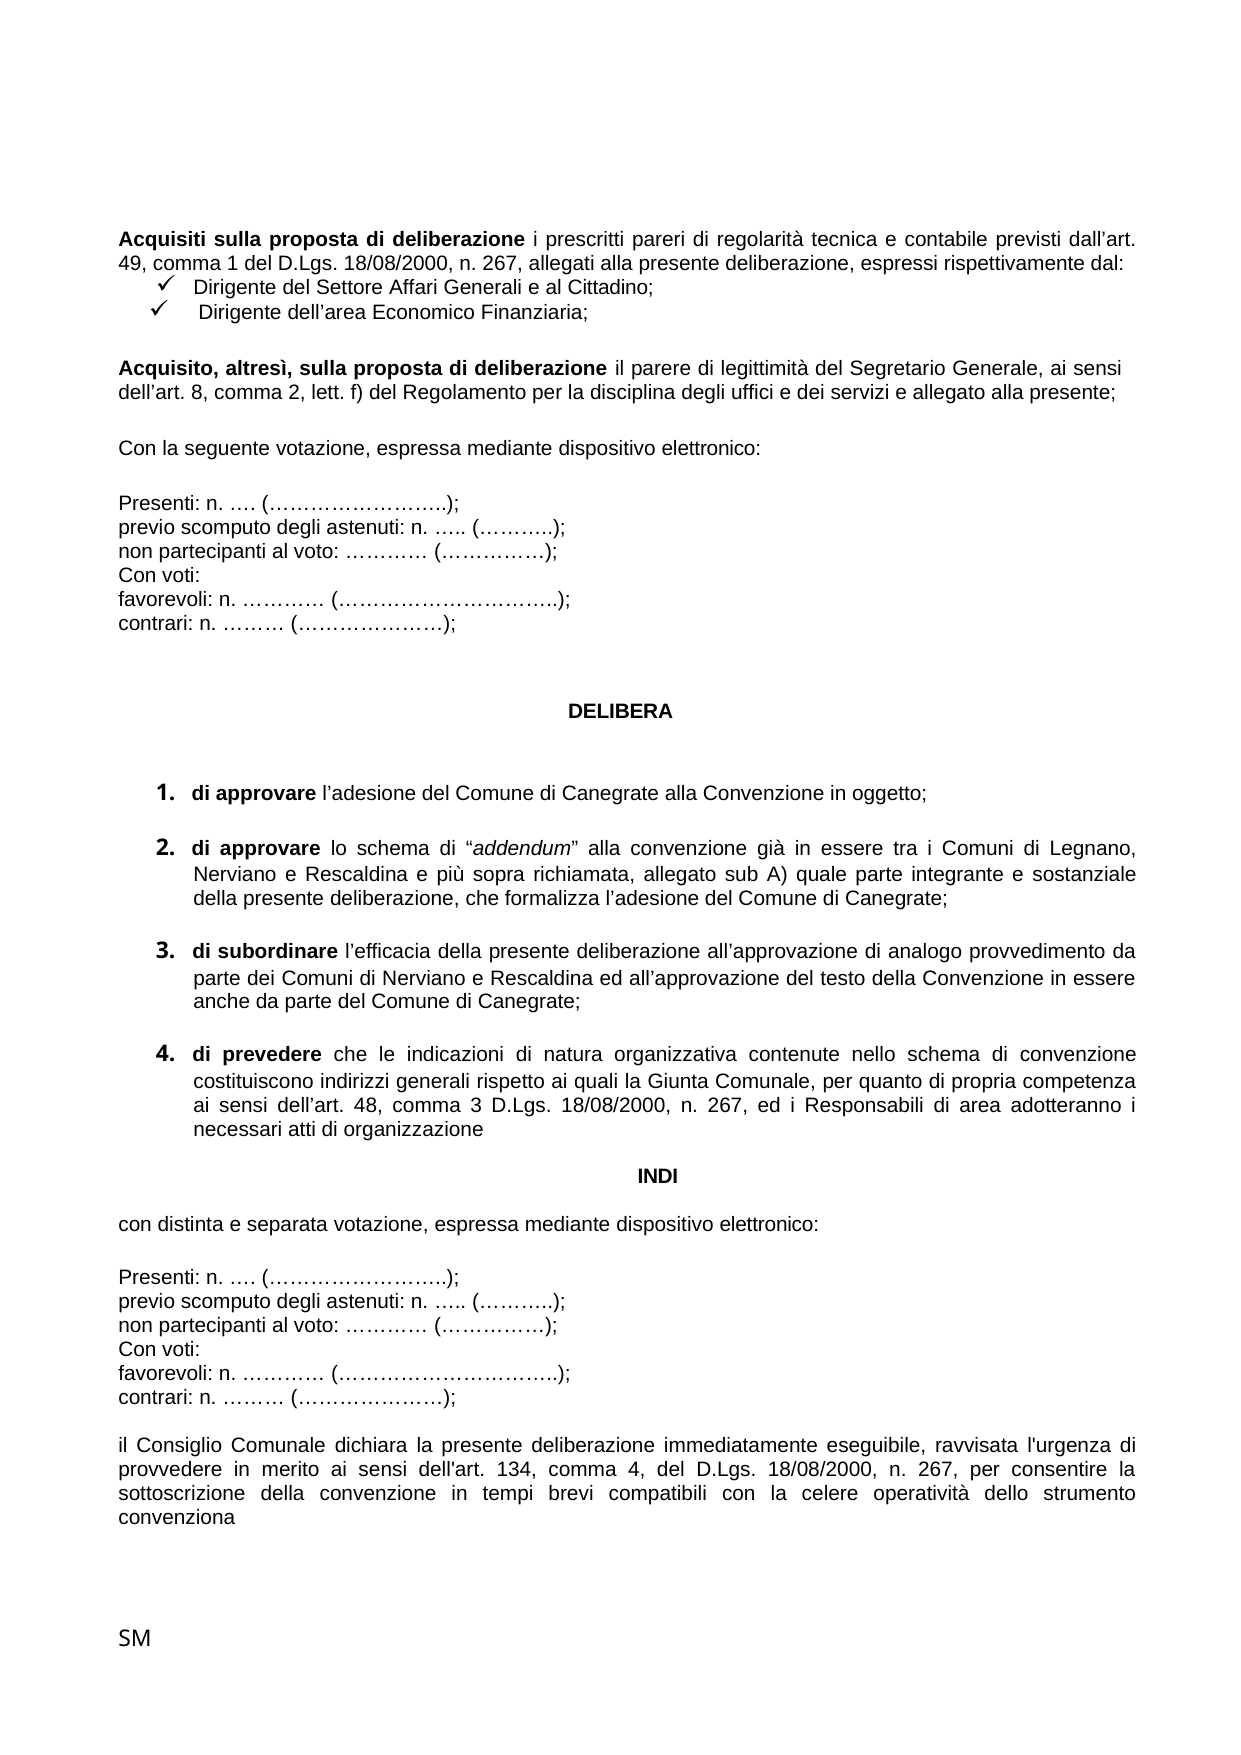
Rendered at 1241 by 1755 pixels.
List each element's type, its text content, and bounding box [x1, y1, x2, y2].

text Acquisito, altresì, sulla proposta di deliberazione il parere di legittimità del Segretario Generale, ai sensi dell’art. 8, comma 2, lett. f) del Regolamento per la disciplina degli uffici e dei servizi e allegato alla presente; [118, 356, 1123, 404]
list Dirigente del Settore Affari Generali e al Cittadino; [156, 275, 1137, 300]
text Acquisiti sulla proposta di deliberazione i prescritti pareri di regolarità tecnica e contabile previsti dall’art. 49, comma 1 del D.Lgs. 18/08/2000, n. 267, allegati alla presente deliberazione, espressi rispettivamente dal: [118, 227, 1137, 275]
text Presenti: n. …. (……………………..); [118, 1265, 1137, 1289]
list di approvare lo schema di “addendum” alla convenzione già in essere tra i Comuni di Legnano, Nerviano e Rescaldina e più sopra richiamata, allegato sub A) quale parte integrante e sostanziale della presente deliberazione, che formalizza l’adesione del Comune di Canegrate; [156, 831, 1137, 910]
list di prevedere che le indicazioni di natura organizzativa contenute nello schema di convenzione costituiscono indirizzi generali rispetto ai quali la Giunta Comunale, per quanto di propria competenza ai sensi dell’art. 48, comma 3 D.Lgs. 18/08/2000, n. 267, ed i Responsabili di area adotteranno i necessari atti di organizzazione [156, 1037, 1137, 1140]
text Con voti: [118, 562, 1137, 586]
text contrari: n. ……… (…………………); [118, 610, 1137, 634]
text favorevoli: n. ………… (…………………………..); [118, 1361, 1137, 1385]
text il Consiglio Comunale dichiara la presente deliberazione immediatamente eseguibile, ravvisata l'urgenza di provvedere in merito ai sensi dell'art. 134, comma 4, del D.Lgs. 18/08/2000, n. 267, per consentire la sottoscrizione della convenzione in tempi brevi compatibili con la celere operatività dello strumento convenziona [118, 1433, 1137, 1528]
subtitle DELIBERA [370, 699, 870, 723]
text non partecipanti al voto: ………… (……………); [118, 1313, 1137, 1337]
list Dirigente dell’area Economico Finanziaria; [118, 300, 662, 325]
text SM [118, 1622, 1137, 1653]
text Con voti: [118, 1337, 1137, 1361]
list di approvare l’adesione del Comune di Canegrate alla Convenzione in oggetto; [156, 776, 1137, 807]
text previo scomputo degli astenuti: n. ….. (………..); [118, 514, 1137, 538]
text INDI [193, 1164, 1123, 1188]
text con distinta e separata votazione, espressa mediante dispositivo elettronico: [118, 1212, 1137, 1236]
list di subordinare l’efficacia della presente deliberazione all’approvazione di analogo provvedimento da parte dei Comuni di Nerviano e Rescaldina ed all’approvazione del testo della Convenzione in essere anche da parte del Comune di Canegrate; [156, 934, 1137, 1013]
text contrari: n. ……… (…………………); [118, 1385, 1137, 1409]
text Con la seguente votazione, espressa mediante dispositivo elettronico: [118, 435, 1137, 459]
text Presenti: n. …. (……………………..); [118, 491, 1137, 514]
text non partecipanti al voto: ………… (……………); [118, 538, 1137, 562]
text previo scomputo degli astenuti: n. ….. (………..); [118, 1289, 1137, 1313]
text favorevoli: n. ………… (…………………………..); [118, 586, 1137, 610]
